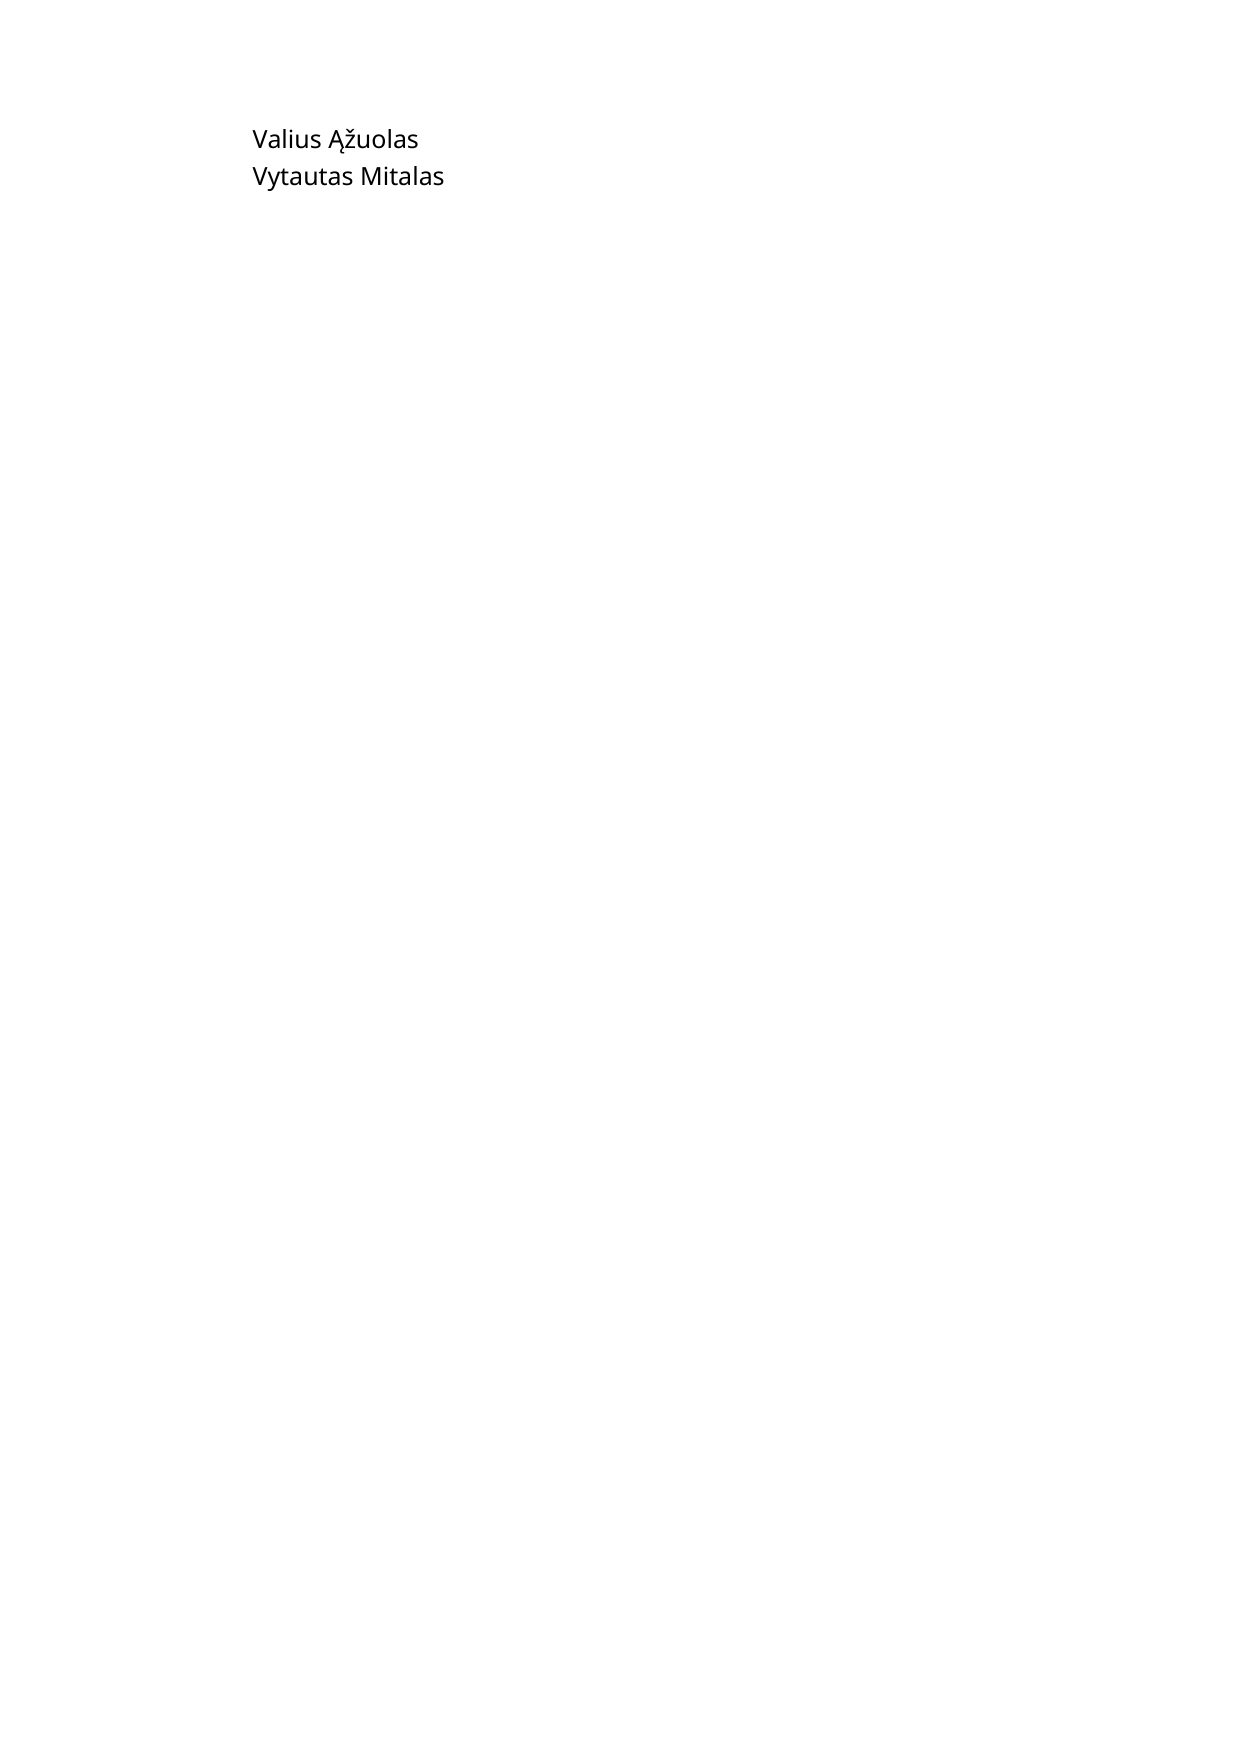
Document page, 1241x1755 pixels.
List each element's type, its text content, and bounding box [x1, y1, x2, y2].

text Vytautas Mitalas [177, 156, 1152, 193]
text Valius Ąžuolas [177, 118, 1152, 156]
